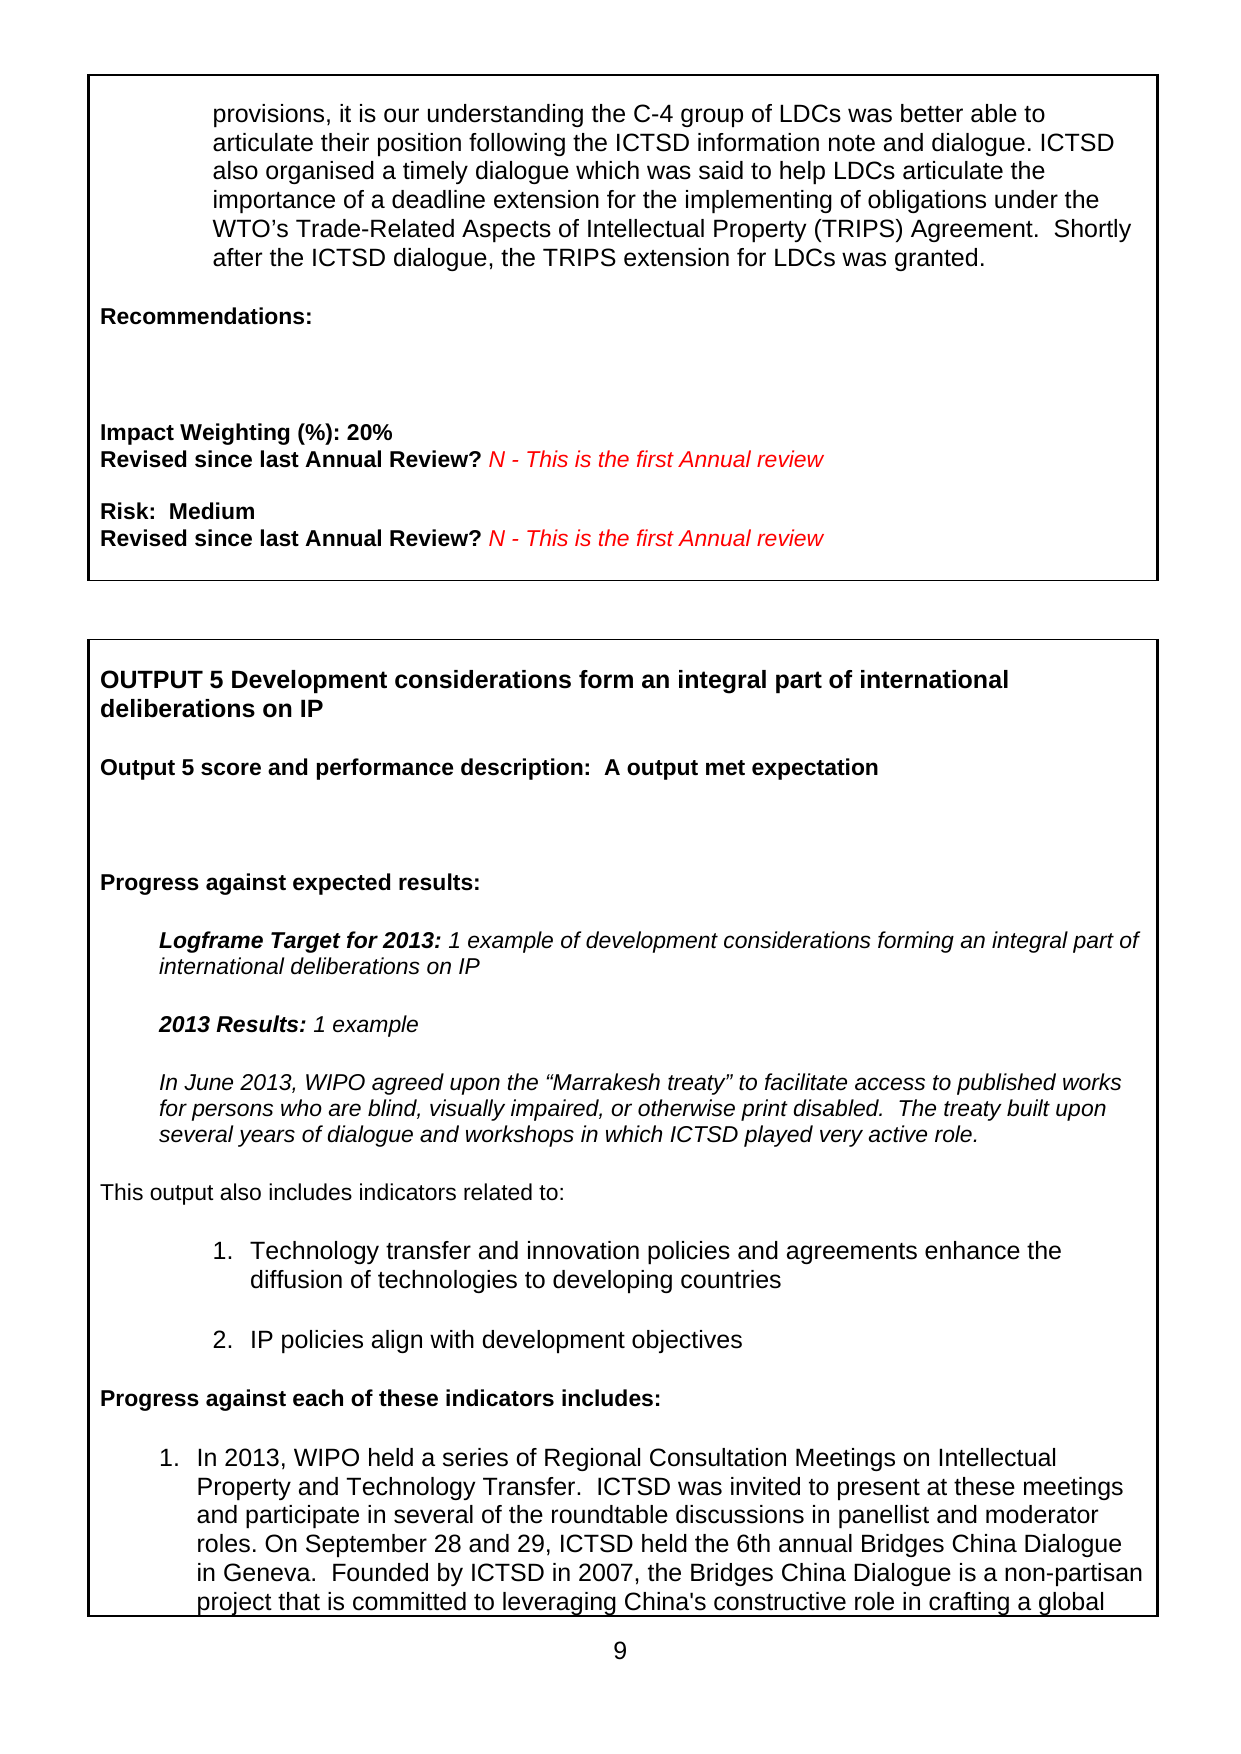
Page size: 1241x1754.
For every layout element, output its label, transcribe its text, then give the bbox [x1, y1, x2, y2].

table_cell provisions, it is our understanding the C-4 group of LDCs was better able to articulate their position following the ICTSD information note and dialogue. ICTSD also organised a timely dialogue which was said to help LDCs articulate the importance of a deadline extension for the implementing of obligations under the WTO’s Trade-Related Aspects of Intellectual Property (TRIPS) Agreement. Shortly after the ICTSD dialogue, the TRIPS extension for LDCs was granted. Recommendations: Impact Weighting (%): 20% Revised since last Annual Review? N - This is the first Annual review Risk: Medium Revised since last Annual Review? N - This is the first Annual review [90, 76, 1156, 580]
table_cell Progress against expected results: Logframe Target for 2013: 1 example of development considerations forming an integral part of international deliberations on IP 2013 Results: 1 example In June 2013, WIPO agreed upon the “Marrakesh treaty” to facilitate access to published works for persons who are blind, visually impaired, or otherwise print disabled. The treaty built upon several years of dialogue and workshops in which ICTSD played very active role. This output also includes indicators related to: Technology transfer and innovation policies and agreements enhance the diffusion of technologies to developing countries IP policies align with development objectives Progress against each of these indicators includes: In 2013, WIPO held a series of Regional Consultation Meetings on Intellectual Property and Technology Transfer. ICTSD was invited to present at these meetings and participate in several of the roundtable discussions in panellist and moderator roles. On September 28 and 29, ICTSD held the 6th annual Bridges China Dialogue in Geneva. Founded by ICTSD in 2007, the Bridges China Dialogue is a non-partisan project that is committed to leveraging China's constructive role in crafting a global [90, 844, 1156, 1615]
table_cell Output 5 score and performance description: A output met expectation [90, 729, 1156, 844]
table_header OUTPUT 5 Development considerations form an integral part of international deliberations on IP [90, 640, 1156, 729]
